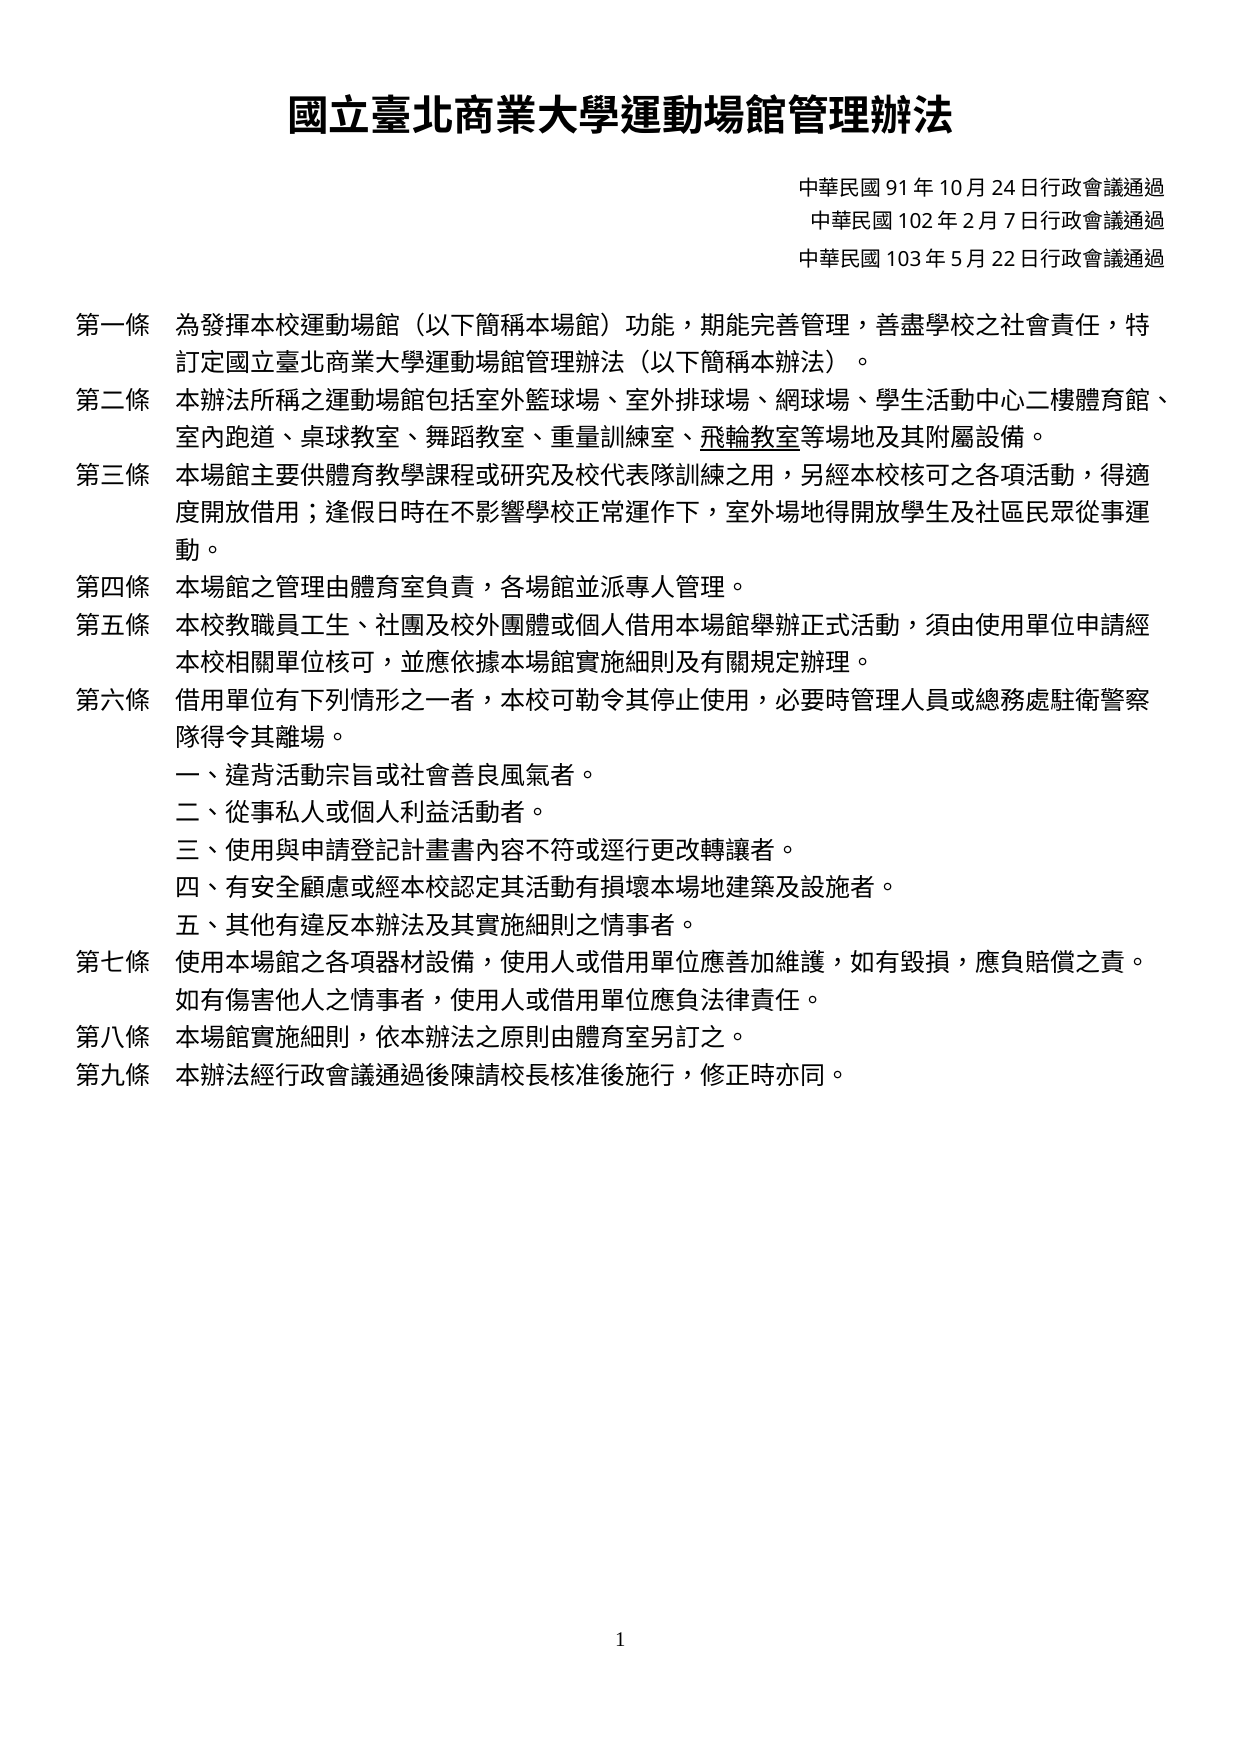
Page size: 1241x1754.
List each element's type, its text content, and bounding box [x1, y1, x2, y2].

text 中華民國91年10月24日行政會議通過 [75, 171, 1165, 201]
text 一、違背活動宗旨或社會善良風氣者。 [125, 754, 1165, 792]
list 借用單位有下列情形之一者，本校可勒令其停止使用，必要時管理人員或總務處駐衛警察隊得令其離場。 [75, 679, 1165, 754]
text 中華民國103年5月22日行政會議通過 [75, 238, 1165, 276]
list 本校教職員工生、社團及校外團體或個人借用本場館舉辦正式活動，須由使用單位申請經本校相關單位核可，並應依據本場館實施細則及有關規定辦理。 [75, 604, 1165, 679]
list 為發揮本校運動場館（以下簡稱本場館）功能，期能完善管理，善盡學校之社會責任，特訂定國立臺北商業大學運動場館管理辦法（以下簡稱本辦法）。 [75, 304, 1165, 379]
text 五、其他有違反本辦法及其實施細則之情事者。 [125, 904, 1165, 942]
text 三、使用與申請登記計畫書內容不符或逕行更改轉讓者。 [125, 829, 1165, 867]
list 本場館實施細則，依本辦法之原則由體育室另訂之。 [75, 1017, 1165, 1054]
text 國立臺北商業大學運動場館管理辦法 [75, 82, 1165, 142]
list 本辦法經行政會議通過後陳請校長核准後施行，修正時亦同。 [75, 1054, 1165, 1092]
text 二、從事私人或個人利益活動者。 [125, 792, 1165, 829]
list 本場館之管理由體育室負責，各場館並派專人管理。 [75, 567, 1165, 604]
list 使用本場館之各項器材設備，使用人或借用單位應善加維護，如有毀損，應負賠償之責。如有傷害他人之情事者，使用人或借用單位應負法律責任。 [75, 942, 1165, 1017]
text 中華民國102年2月7日行政會議通過 [75, 201, 1165, 238]
list 本場館主要供體育教學課程或研究及校代表隊訓練之用，另經本校核可之各項活動，得適度開放借用；逢假日時在不影響學校正常運作下，室外場地得開放學生及社區民眾從事運動。 [75, 454, 1165, 567]
list 本辦法所稱之運動場館包括室外籃球場、室外排球場、網球場、學生活動中心二樓體育館、室內跑道、桌球教室、舞蹈教室、重量訓練室、飛輪教室等場地及其附屬設備。 [75, 379, 1165, 454]
text 四、有安全顧慮或經本校認定其活動有損壞本場地建築及設施者。 [125, 867, 1165, 904]
